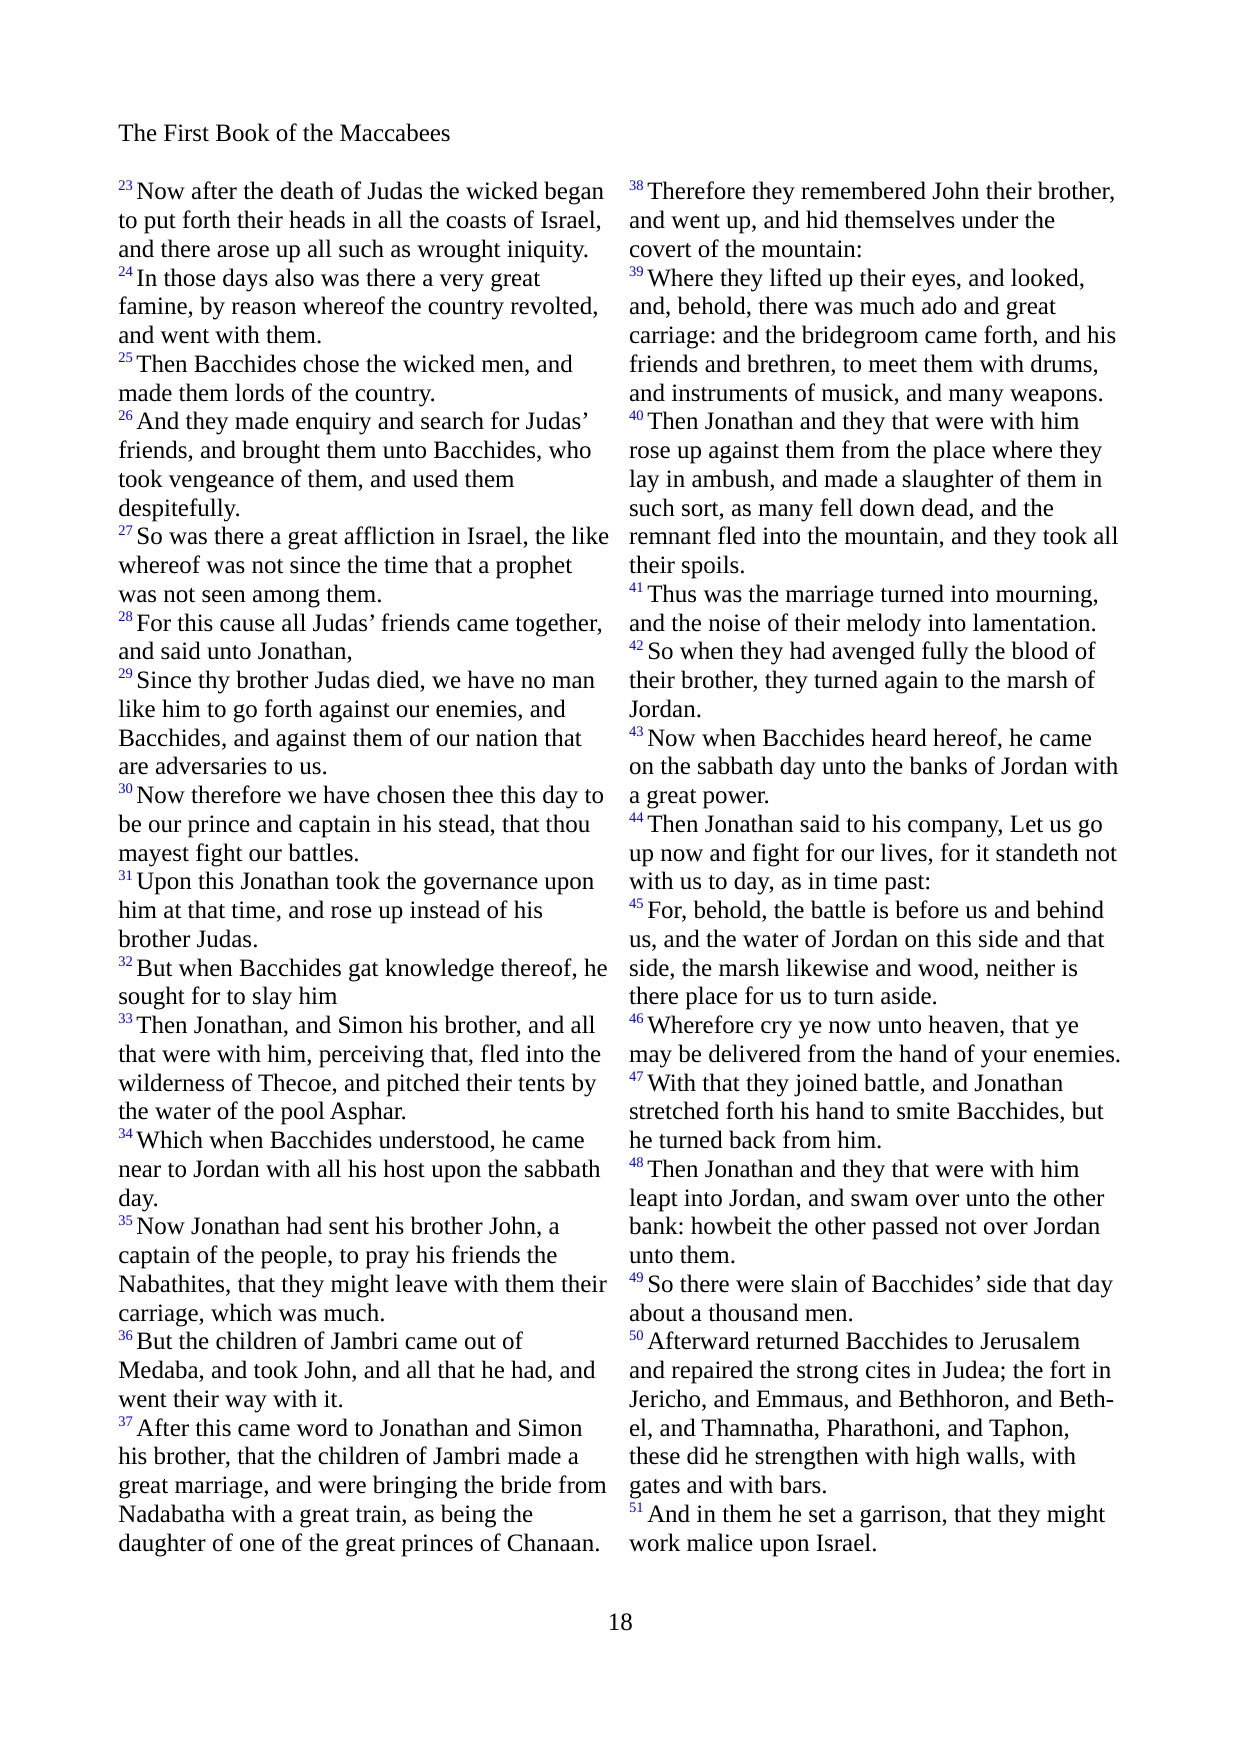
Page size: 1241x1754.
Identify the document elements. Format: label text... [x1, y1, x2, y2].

text 37 After this came word to Jonathan and Simon his brother, that the children of Jambri made a great marriage, and were bringing the bride from Nadabatha with a great train, as being the daughter of one of the great princes of Chanaan. [118, 1413, 611, 1556]
text 44 Then Jonathan said to his company, Let us go up now and fight for our lives, for it standeth not with us to day, as in time past: [629, 809, 1122, 895]
text 50 Afterward returned Bacchides to Jerusalem and repaired the strong cites in Judea; the fort in Jericho, and Emmaus, and Bethhoron, and Beth-el, and Thamnatha, Pharathoni, and Taphon, these did he strengthen with high walls, with gates and with bars. [629, 1326, 1122, 1499]
text 34 Which when Bacchides understood, he came near to Jordan with all his host upon the sabbath day. [118, 1125, 611, 1211]
text 45 For, behold, the battle is before us and behind us, and the water of Jordan on this side and that side, the marsh likewise and wood, neither is there place for us to turn aside. [629, 895, 1122, 1010]
text 31 Upon this Jonathan took the governance upon him at that time, and rose up instead of his brother Judas. [118, 866, 611, 953]
text 28 For this cause all Judas’ friends came together, and said unto Jonathan, [118, 608, 611, 665]
text 42 So when they had avenged fully the blood of their brother, they turned again to the marsh of Jordan. [629, 636, 1122, 723]
text 48 Then Jonathan and they that were with him leapt into Jordan, and swam over unto the other bank: howbeit the other passed not over Jordan unto them. [629, 1154, 1122, 1269]
text 24 In those days also was there a very great famine, by reason whereof the country revolted, and went with them. [118, 263, 611, 349]
text 36 But the children of Jambri came out of Medaba, and took John, and all that he had, and went their way with it. [118, 1326, 611, 1413]
text 47 With that they joined battle, and Jonathan stretched forth his hand to smite Bacchides, but he turned back from him. [629, 1068, 1122, 1154]
text 35 Now Jonathan had sent his brother John, a captain of the people, to pray his friends the Nabathites, that they might leave with them their carriage, which was much. [118, 1211, 611, 1326]
text 46 Wherefore cry ye now unto heaven, that ye may be delivered from the hand of your enemies. [629, 1010, 1122, 1068]
text 38 Therefore they remembered John their brother, and went up, and hid themselves under the covert of the mountain: [629, 176, 1122, 263]
text 27 So was there a great affliction in Israel, the like whereof was not since the time that a prophet was not seen among them. [118, 521, 611, 608]
text 49 So there were slain of Bacchides’ side that day about a thousand men. [629, 1269, 1122, 1326]
text 26 And they made enquiry and search for Judas’ friends, and brought them unto Bacchides, who took vengeance of them, and used them despitefully. [118, 406, 611, 521]
text 33 Then Jonathan, and Simon his brother, and all that were with him, perceiving that, fled into the wilderness of Thecoe, and pitched their tents by the water of the pool Asphar. [118, 1010, 611, 1125]
text 25 Then Bacchides chose the wicked men, and made them lords of the country. [118, 349, 611, 406]
text 29 Since thy brother Judas died, we have no man like him to go forth against our enemies, and Bacchides, and against them of our nation that are adversaries to us. [118, 665, 611, 780]
text 43 Now when Bacchides heard hereof, he came on the sabbath day unto the banks of Jordan with a great power. [629, 723, 1122, 809]
text 39 Where they lifted up their eyes, and looked, and, behold, there was much ado and great carriage: and the bridegroom came forth, and his friends and brethren, to meet them with drums, and instruments of musick, and many weapons. [629, 263, 1122, 406]
text 51 And in them he set a garrison, that they might work malice upon Israel. [629, 1499, 1122, 1556]
text 23 Now after the death of Judas the wicked began to put forth their heads in all the coasts of Israel, and there arose up all such as wrought iniquity. [118, 176, 611, 263]
text 41 Thus was the marriage turned into mourning, and the noise of their melody into lamentation. [629, 579, 1122, 636]
text 32 But when Bacchides gat knowledge thereof, he sought for to slay him [118, 953, 611, 1010]
text 40 Then Jonathan and they that were with him rose up against them from the place where they lay in ambush, and made a slaughter of them in such sort, as many fell down dead, and the remnant fled into the mountain, and they took all their spoils. [629, 406, 1122, 579]
text 30 Now therefore we have chosen thee this day to be our prince and captain in his stead, that thou mayest fight our battles. [118, 780, 611, 866]
